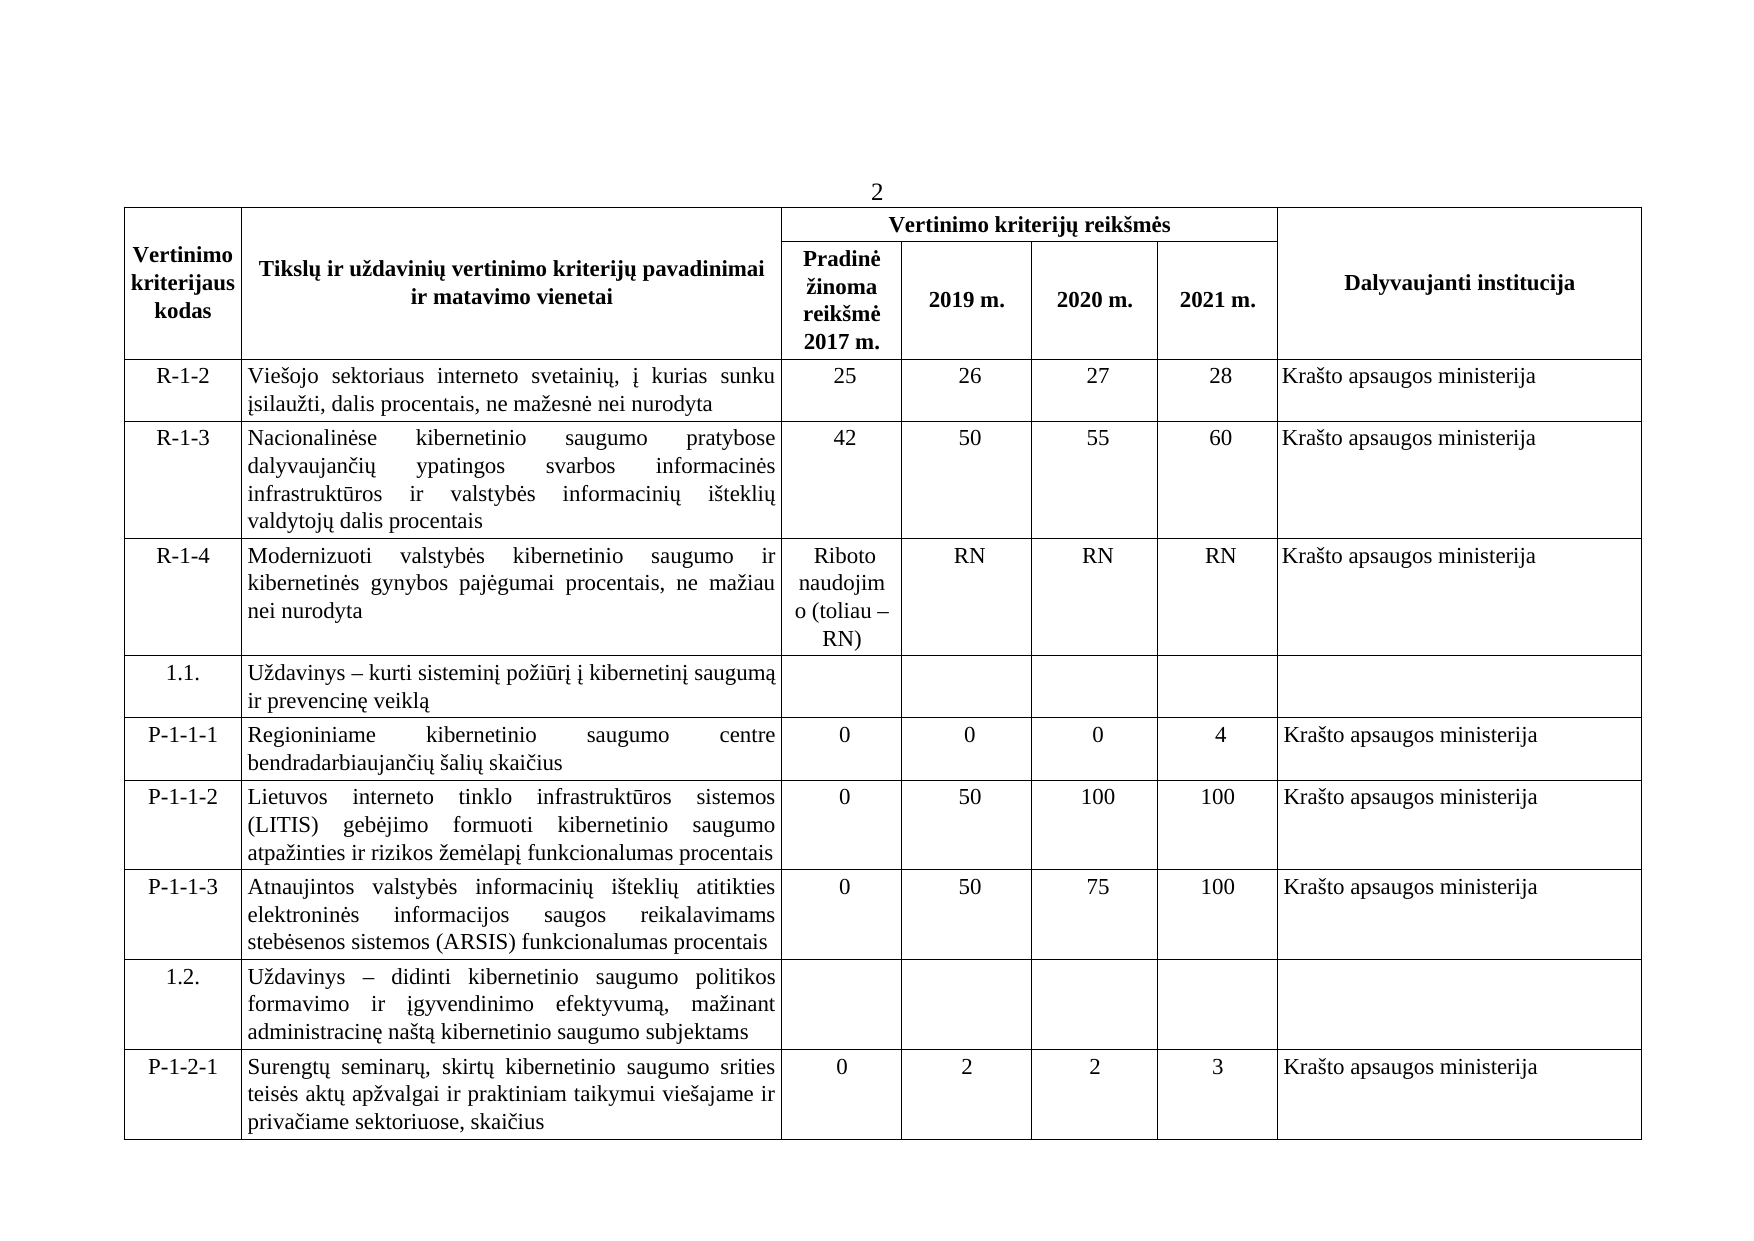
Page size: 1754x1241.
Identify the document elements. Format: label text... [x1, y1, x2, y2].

table_cell 50 [902, 422, 1031, 538]
table_cell Krašto apsaugos ministerija [1278, 422, 1641, 538]
table_cell Krašto apsaugos ministerija [1278, 1050, 1641, 1138]
table_cell RN [902, 539, 1031, 655]
table_cell [1158, 656, 1277, 717]
table_cell 2 [1032, 1050, 1157, 1138]
table_cell 28 [1158, 360, 1277, 421]
table_cell 100 [1158, 781, 1277, 869]
table_cell [902, 960, 1031, 1049]
table_cell [1158, 960, 1277, 1049]
table_cell 50 [902, 870, 1031, 959]
table_cell Modernizuoti valstybės kibernetinio saugumo ir kibernetinės gynybos pajėgumai procentais, ne mažiau nei nurodyta [242, 539, 781, 655]
table_cell [1278, 960, 1641, 1049]
table_header Tikslų ir uždavinių vertinimo kriterijų pavadinimai ir matavimo vienetai [242, 208, 781, 358]
table_cell 42 [782, 422, 901, 538]
table_cell 2 [902, 1050, 1031, 1138]
table_cell R-1-3 [125, 422, 241, 538]
table_cell 0 [782, 1050, 901, 1138]
table_cell [1032, 656, 1157, 717]
table_cell 26 [902, 360, 1031, 421]
table_cell Viešojo sektoriaus interneto svetainių, į kurias sunku įsilaužti, dalis procentais, ne mažesnė nei nurodyta [242, 360, 781, 421]
table_cell Krašto apsaugos ministerija [1278, 781, 1641, 869]
table_cell Surengtų seminarų, skirtų kibernetinio saugumo srities teisės aktų apžvalgai ir praktiniam taikymui viešajame ir privačiame sektoriuose, skaičius [242, 1050, 781, 1138]
table_cell 2021 m. [1158, 242, 1277, 358]
table_cell P-1-1-3 [125, 870, 241, 959]
table_cell Riboto naudojimo (toliau – RN) [782, 539, 901, 655]
table_cell [1032, 960, 1157, 1049]
table_cell [782, 960, 901, 1049]
table_cell 3 [1158, 1050, 1277, 1138]
table_header Vertinimo kriterijaus kodas [125, 208, 241, 358]
table_cell [782, 656, 901, 717]
table_cell Krašto apsaugos ministerija [1278, 360, 1641, 421]
table_header Dalyvaujanti institucija [1278, 208, 1641, 358]
table_cell 100 [1158, 870, 1277, 959]
table_cell P-1-2-1 [125, 1050, 241, 1138]
table_cell 2020 m. [1032, 242, 1157, 358]
table_cell [1278, 656, 1641, 717]
table_cell Krašto apsaugos ministerija [1278, 718, 1641, 779]
table_cell Nacionalinėse kibernetinio saugumo pratybose dalyvaujančių ypatingos svarbos informacinės infrastruktūros ir valstybės informacinių išteklių valdytojų dalis procentais [242, 422, 781, 538]
table_cell Lietuvos interneto tinklo infrastruktūros sistemos (LITIS) gebėjimo formuoti kibernetinio saugumo atpažinties ir rizikos žemėlapį funkcionalumas procentais [242, 781, 781, 869]
table_cell Pradinė žinoma reikšmė 2017 m. [782, 242, 901, 358]
table_cell RN [1158, 539, 1277, 655]
table_cell Krašto apsaugos ministerija [1278, 870, 1641, 959]
table_cell 25 [782, 360, 901, 421]
table_cell Uždavinys – kurti sisteminį požiūrį į kibernetinį saugumą ir prevencinę veiklą [242, 656, 781, 717]
table_cell 0 [1032, 718, 1157, 779]
table_cell Krašto apsaugos ministerija [1278, 539, 1641, 655]
table_cell 0 [782, 870, 901, 959]
table_cell Uždavinys – didinti kibernetinio saugumo politikos formavimo ir įgyvendinimo efektyvumą, mažinant administracinę naštą kibernetinio saugumo subjektams [242, 960, 781, 1049]
table_cell Atnaujintos valstybės informacinių išteklių atitikties elektroninės informacijos saugos reikalavimams stebėsenos sistemos (ARSIS) funkcionalumas procentais [242, 870, 781, 959]
table_cell 0 [902, 718, 1031, 779]
table_cell R-1-4 [125, 539, 241, 655]
table_cell 50 [902, 781, 1031, 869]
table_cell 1.2. [125, 960, 241, 1049]
table_cell 2019 m. [902, 242, 1031, 358]
table_cell P-1-1-2 [125, 781, 241, 869]
table_cell RN [1032, 539, 1157, 655]
table_cell 0 [782, 781, 901, 869]
table_cell [902, 656, 1031, 717]
table_cell P-1-1-1 [125, 718, 241, 779]
table_cell 27 [1032, 360, 1157, 421]
table_cell 55 [1032, 422, 1157, 538]
table_header Vertinimo kriterijų reikšmės [782, 208, 1277, 241]
table_cell R-1-2 [125, 360, 241, 421]
table_cell 0 [782, 718, 901, 779]
table_cell 60 [1158, 422, 1277, 538]
table_cell 1.1. [125, 656, 241, 717]
table_cell 75 [1032, 870, 1157, 959]
table_cell 4 [1158, 718, 1277, 779]
table_cell Regioniniame kibernetinio saugumo centre bendradarbiaujančių šalių skaičius [242, 718, 781, 779]
table_cell 100 [1032, 781, 1157, 869]
